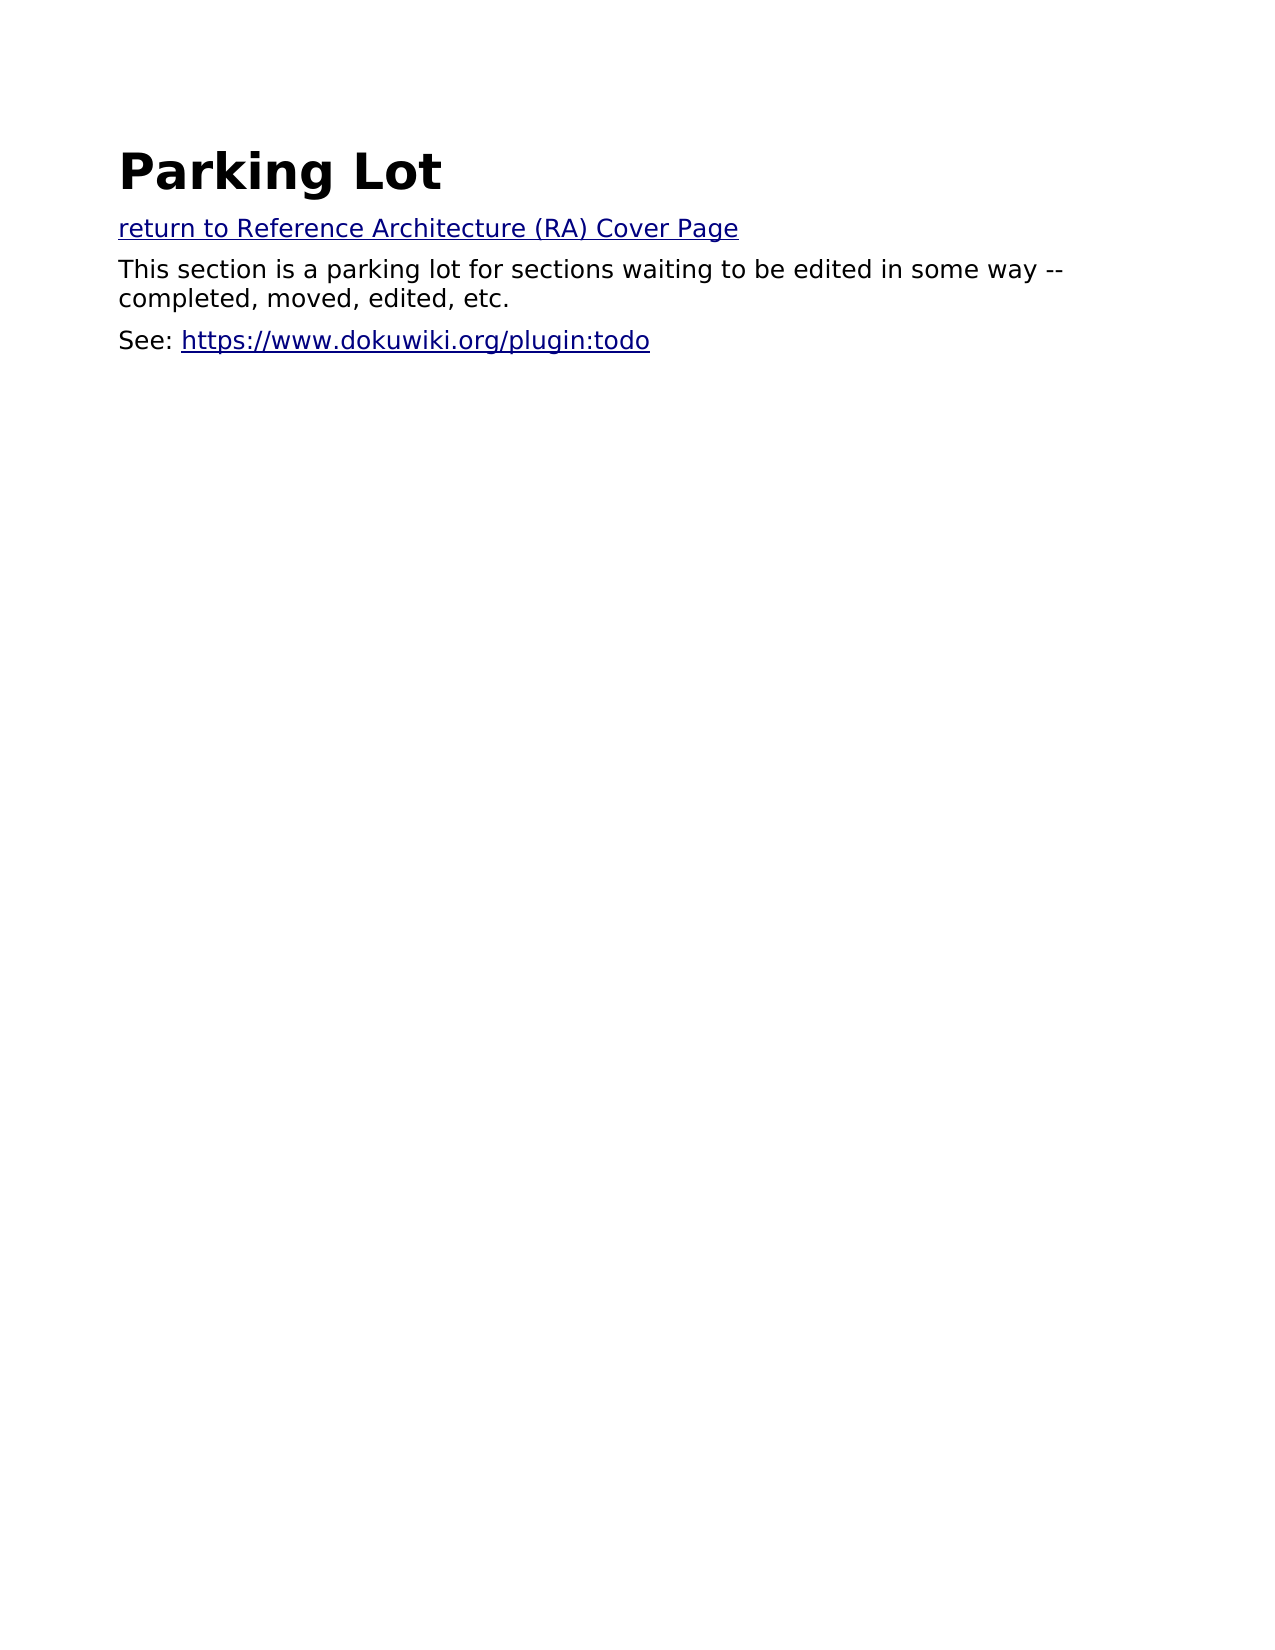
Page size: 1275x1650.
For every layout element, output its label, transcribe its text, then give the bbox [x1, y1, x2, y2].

text This section is a parking lot for sections waiting to be edited in some way -- completed, moved, edited, etc. [118, 256, 1157, 314]
text return to Reference Architecture (RA) Cover Page [118, 214, 1157, 243]
subtitle Parking Lot [118, 143, 1157, 201]
text See: https://www.dokuwiki.org/plugin:todo [118, 326, 1157, 356]
